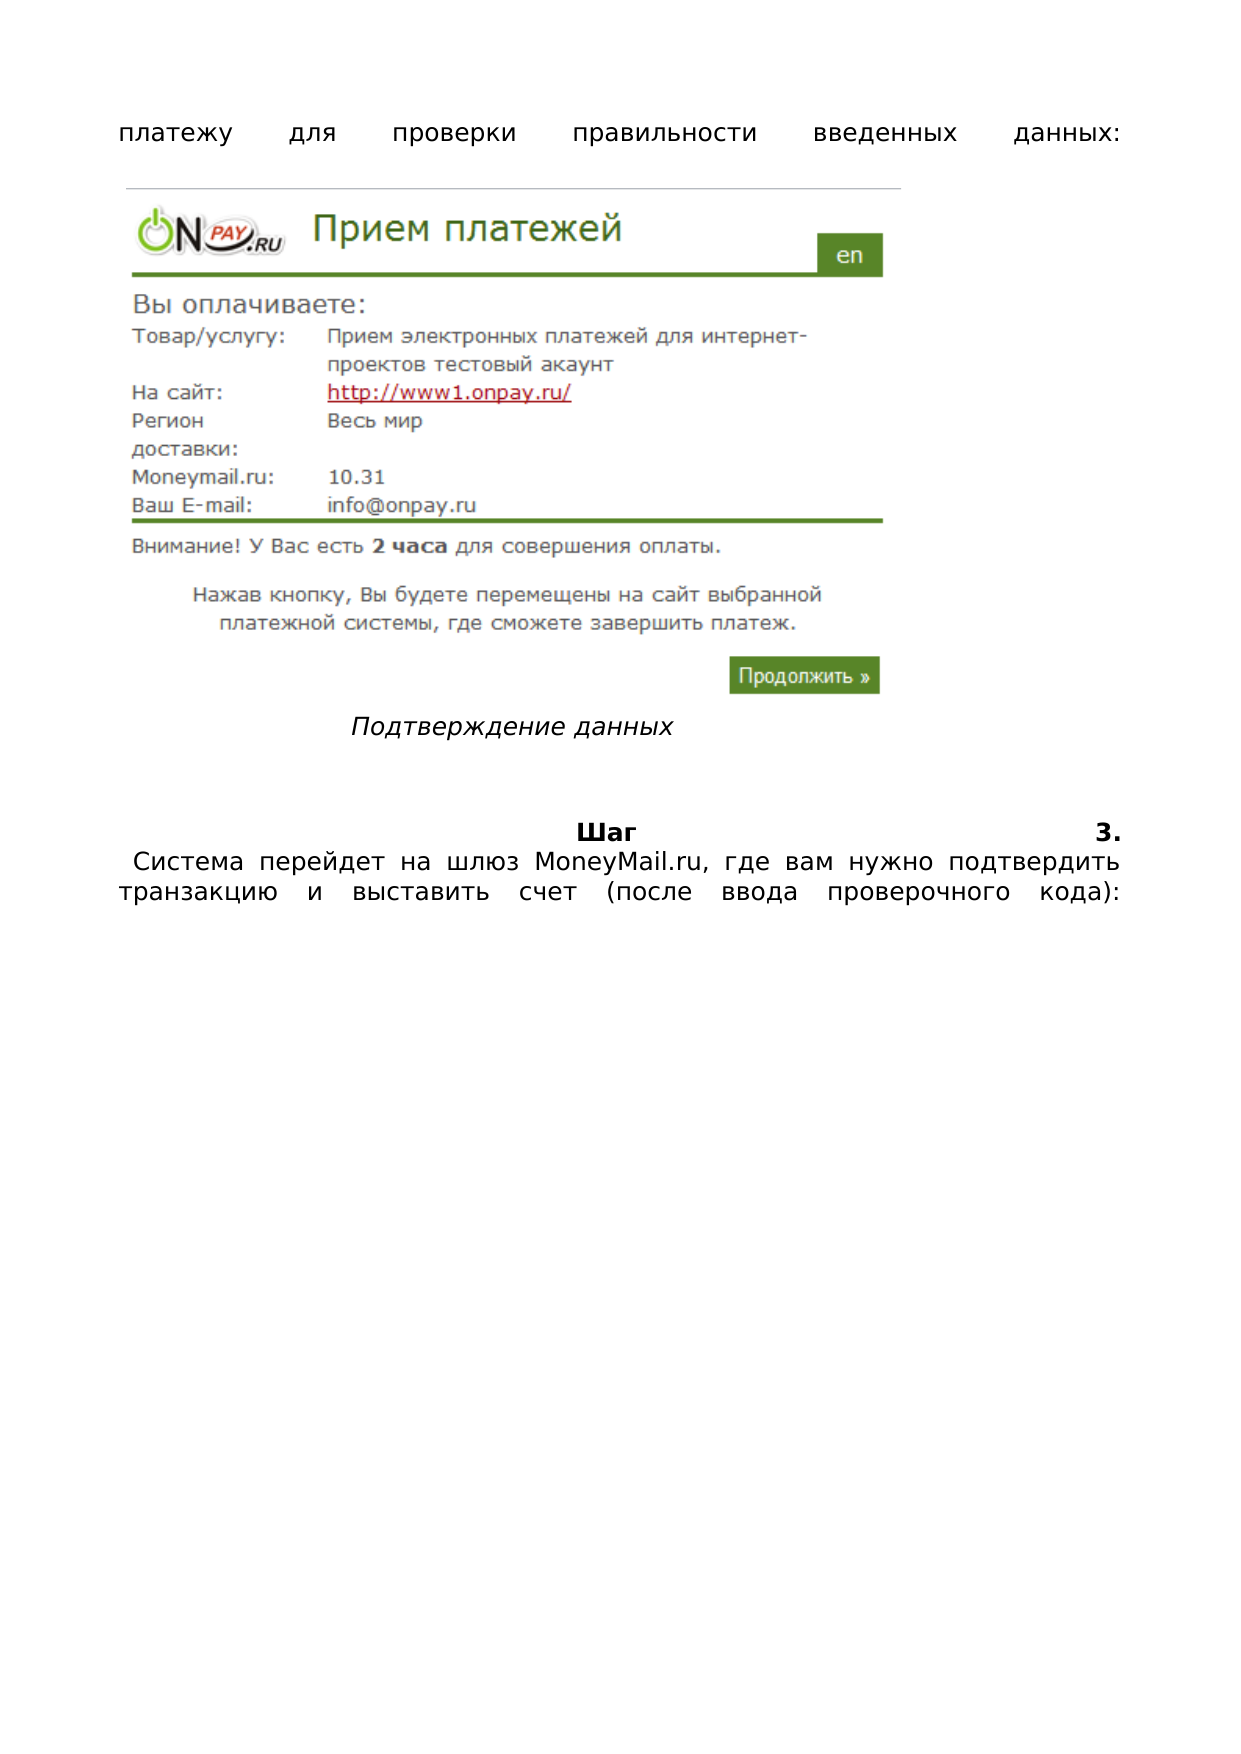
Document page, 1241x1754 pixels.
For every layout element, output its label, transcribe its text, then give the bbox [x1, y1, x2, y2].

text платежу для проверки правильности введенных данных: [118, 118, 1122, 777]
text Подтверждение данных [126, 713, 901, 742]
picture [126, 188, 902, 713]
text Шаг 3. Система перейдет на шлюз MoneyMail.ru, где вам нужно подтвердить транзакцию и выставить счет (после ввода проверочного кода): [118, 789, 1122, 935]
